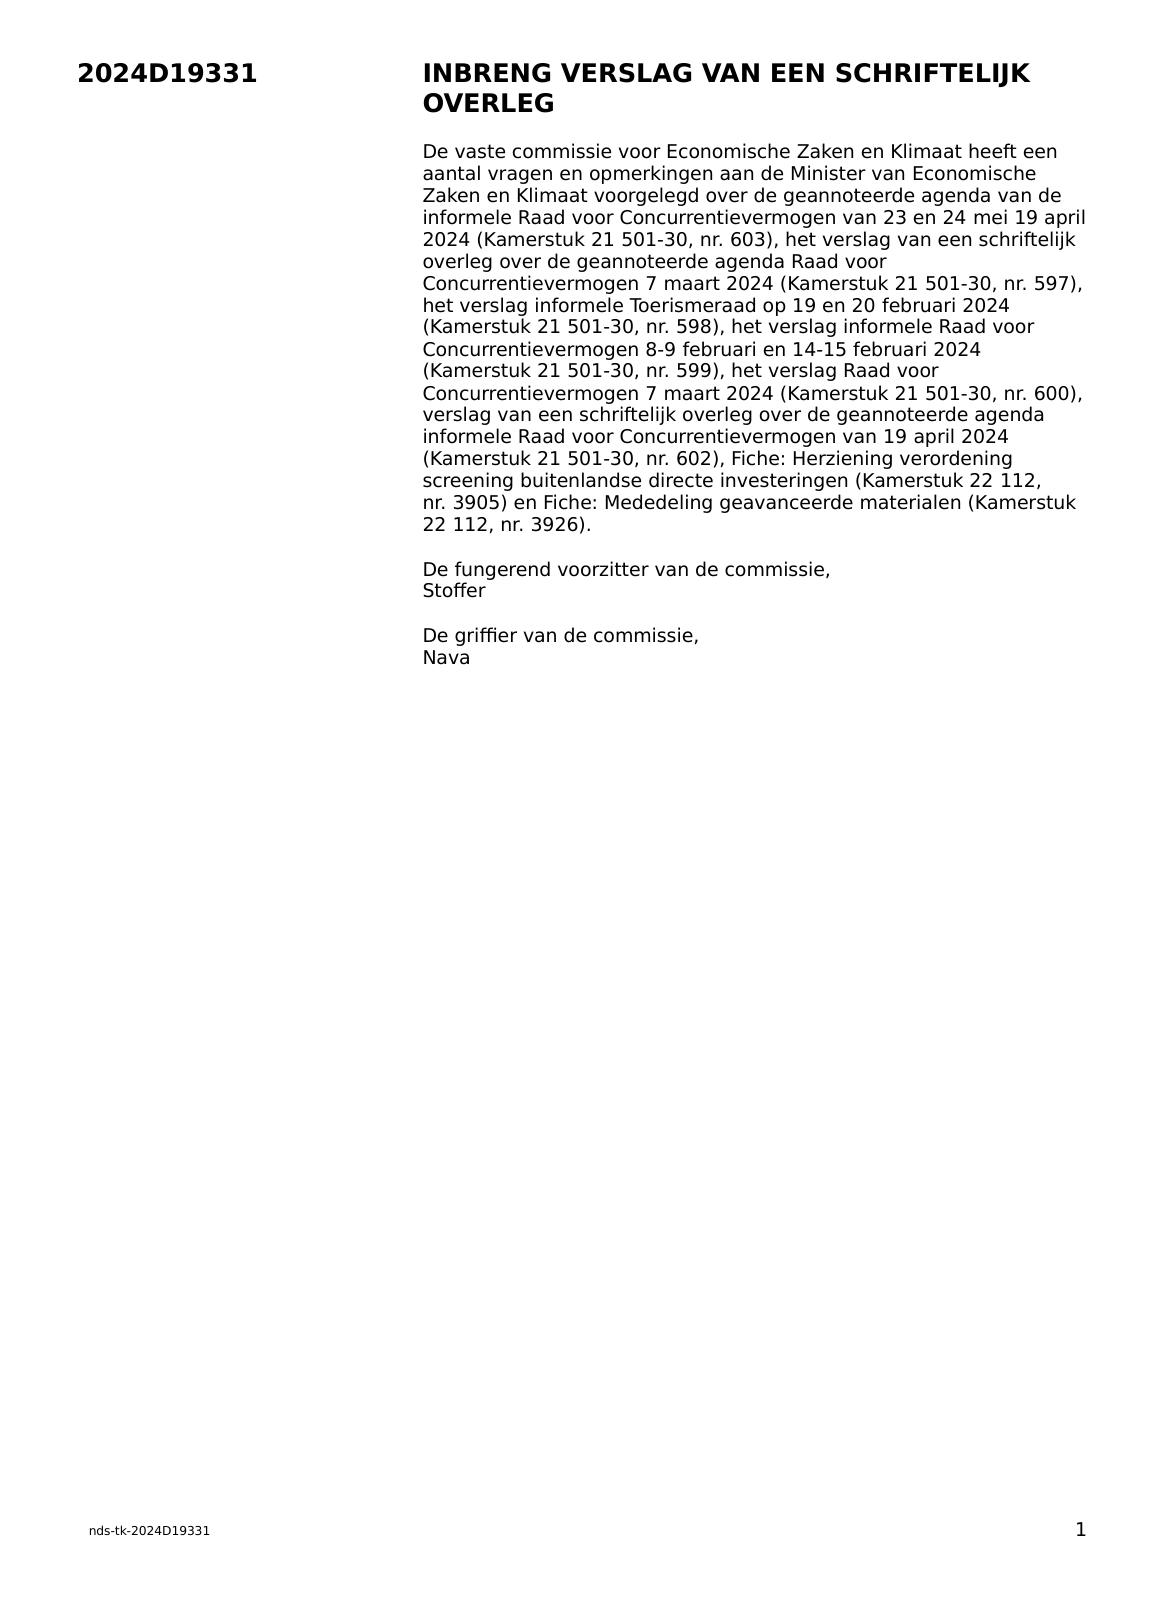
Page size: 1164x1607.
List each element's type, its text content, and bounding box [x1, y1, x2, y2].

text Stoffer [422, 580, 1087, 602]
text nds-tk-2024D19331 [88, 1524, 323, 1538]
text 2024D19331 INBRENG VERSLAG VAN EEN SCHRIFTELIJK OVERLEG [77, 59, 1087, 118]
text Nava [422, 647, 1087, 668]
text De fungerend voorzitter van de commissie, [422, 558, 1087, 580]
text De griffier van de commissie, [422, 624, 1087, 647]
text De vaste commissie voor Economische Zaken en Klimaat heeft een aantal vragen en opmerkingen aan de Minister van Economische Zaken en Klimaat voorgelegd over de geannoteerde agenda van de informele Raad voor Concurrentievermogen van 23 en 24 mei 19 april 2024 (Kamerstuk 21 501-30, nr. 603), het verslag van een schriftelijk overleg over de geannoteerde agenda Raad voor Concurrentievermogen 7 maart 2024 (Kamerstuk 21 501-30, nr. 597), het verslag informele Toerismeraad op 19 en 20 februari 2024 (Kamerstuk 21 501-30, nr. 598), het verslag informele Raad voor Concurrentievermogen 8-9 februari en 14-15 februari 2024 (Kamerstuk 21 501-30, nr. 599), het verslag Raad voor Concurrentievermogen 7 maart 2024 (Kamerstuk 21 501-30, nr. 600), verslag van een schriftelijk overleg over de geannoteerde agenda informele Raad voor Concurrentievermogen van 19 april 2024 (Kamerstuk 21 501-30, nr. 602), Fiche: Herziening verordening screening buitenlandse directe investeringen (Kamerstuk 22 112, nr. 3905) en Fiche: Mededeling geavanceerde materialen (Kamerstuk 22 112, nr. 3926). [422, 141, 1087, 536]
